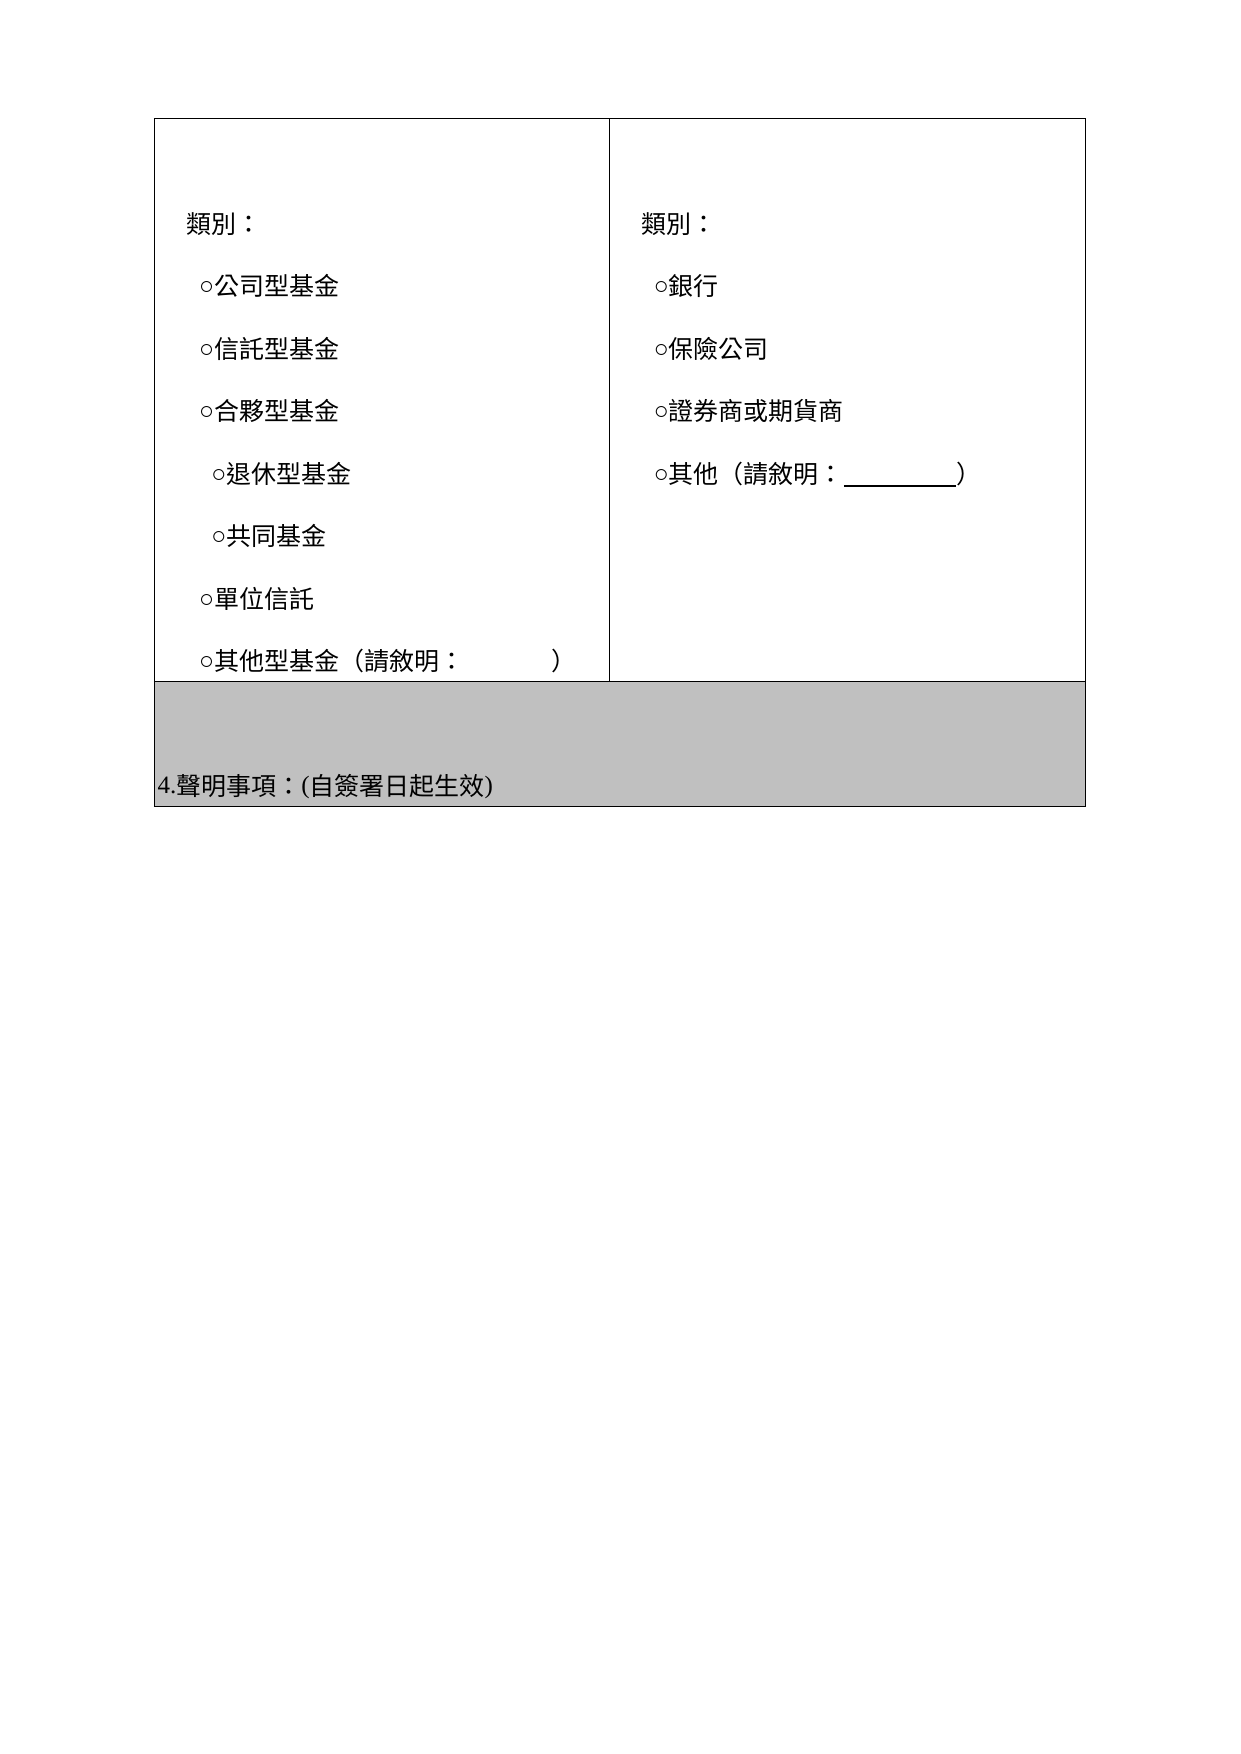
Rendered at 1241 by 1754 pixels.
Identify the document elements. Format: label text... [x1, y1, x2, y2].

table_cell 類別： ○銀行 ○保險公司 ○證券商或期貨商 ○其他（請敘明： ） [610, 119, 1085, 681]
table_cell 4.聲明事項：(自簽署日起生效) [155, 682, 1085, 806]
table_cell 類別： ○公司型基金 ○信託型基金 ○合夥型基金 ○退休型基金 ○共同基金 ○單位信託 ○其他型基金（請敘明： ） [155, 119, 609, 681]
